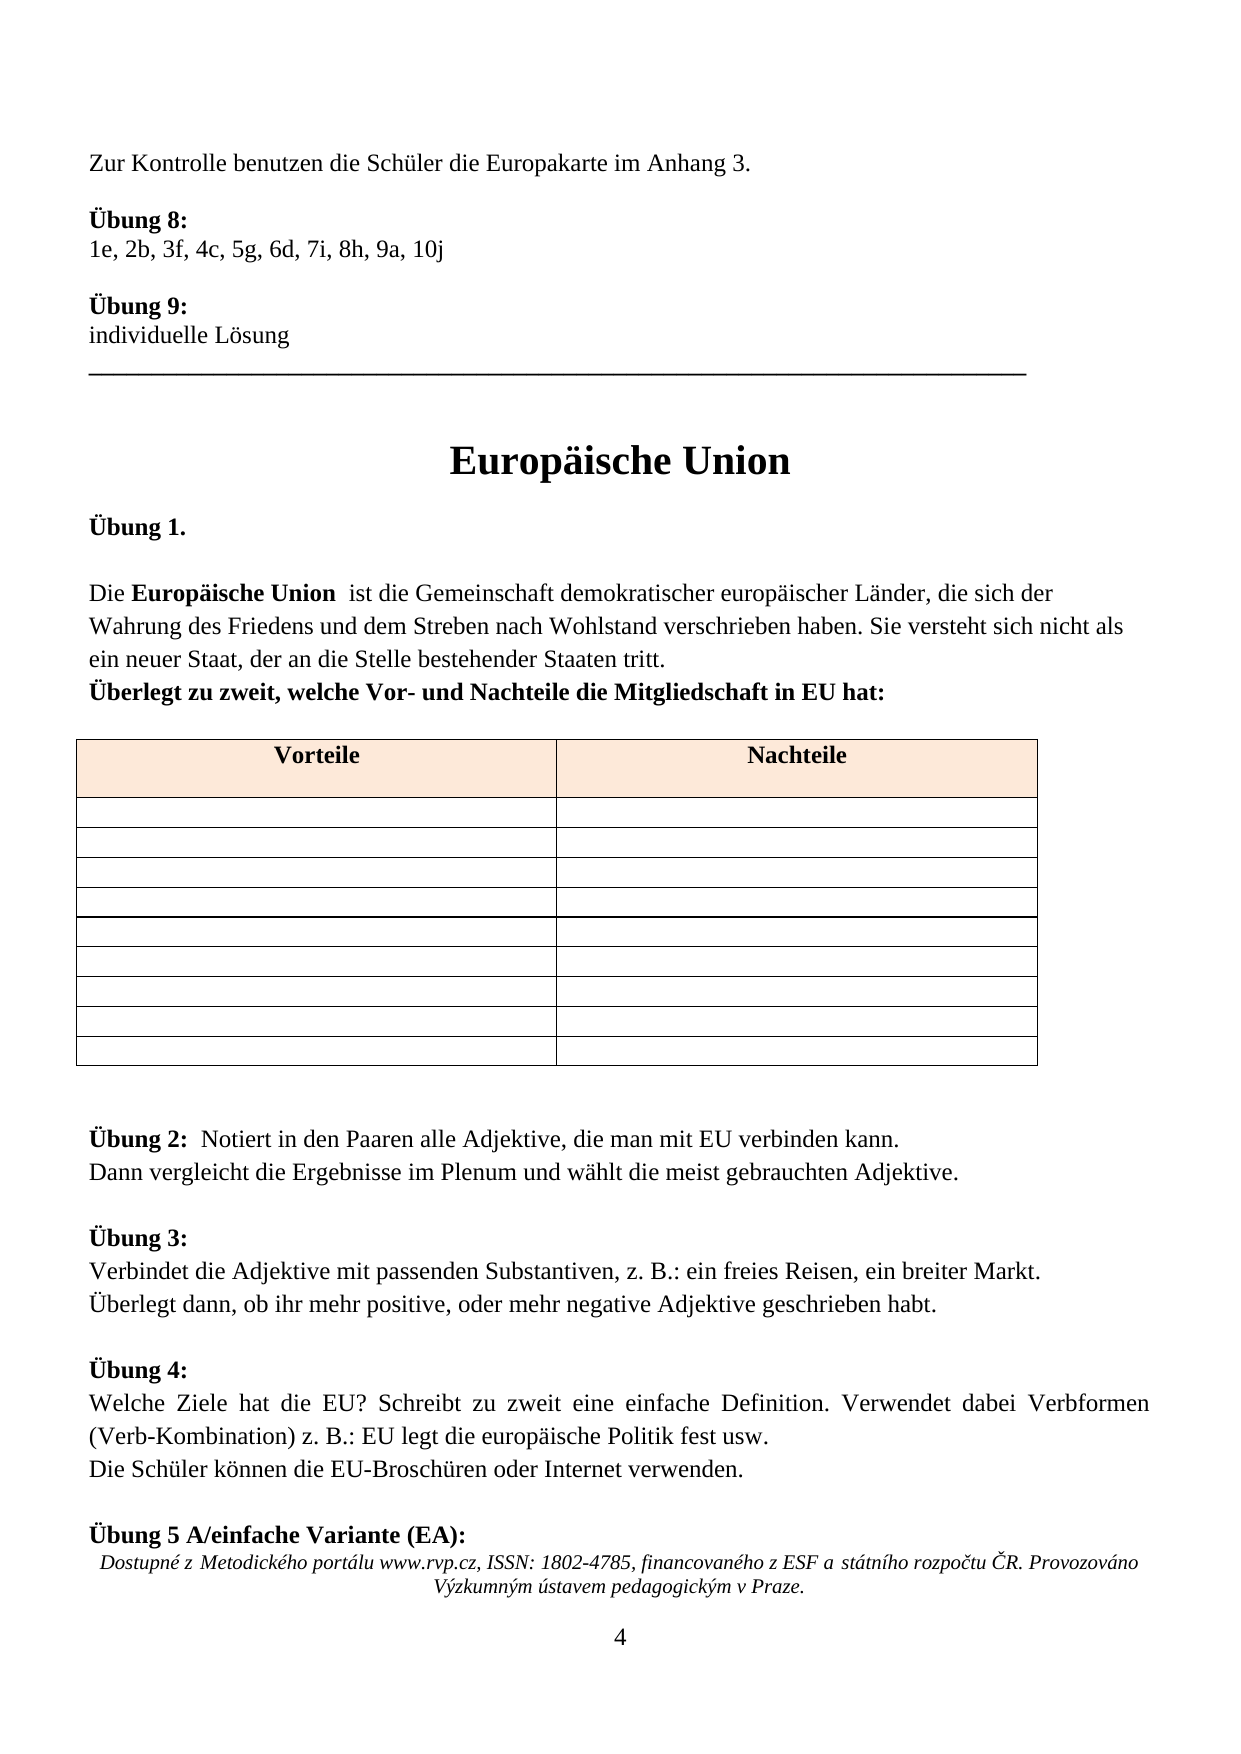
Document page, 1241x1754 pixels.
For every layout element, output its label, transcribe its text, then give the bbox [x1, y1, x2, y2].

text 1e, 2b, 3f, 4c, 5g, 6d, 7i, 8h, 9a, 10j [89, 234, 1151, 263]
text Übung 1. [89, 512, 1151, 541]
table_header Nachteile [557, 740, 1037, 797]
text Überlegt dann, ob ihr mehr positive, oder mehr negative Adjektive geschrieben habt. [89, 1289, 1151, 1318]
text Übung 2: Notiert in den Paaren alle Adjektive, die man mit EU verbinden kann. [89, 1124, 1151, 1153]
table_cell [77, 1037, 556, 1065]
text Übung 8: [89, 205, 1151, 234]
table_cell [557, 918, 1037, 946]
text Verbindet die Adjektive mit passenden Substantiven, z. B.: ein freies Reisen, ein breiter Markt. [89, 1256, 1151, 1285]
table_cell [77, 858, 556, 887]
text Welche Ziele hat die EU? Schreibt zu zweit eine einfache Definition. Verwendet dabei Verbformen (Verb-Kombination) z. B.: EU legt die europäische Politik fest usw. [89, 1388, 1151, 1450]
table_cell [77, 918, 556, 946]
table_cell [557, 858, 1037, 887]
text Übung 5 A/einfache Variante (EA): [89, 1520, 1151, 1549]
table_cell [557, 828, 1037, 857]
table_cell [557, 798, 1037, 827]
text Übung 4: [89, 1355, 1151, 1384]
table_cell [557, 888, 1037, 916]
table_cell [557, 947, 1037, 976]
table_cell [557, 1007, 1037, 1036]
table_cell [77, 798, 556, 827]
table_cell [77, 947, 556, 976]
text individuelle Lösung [89, 320, 1151, 349]
table_cell [557, 1037, 1037, 1065]
table_header Vorteile [77, 740, 556, 797]
text Die Schüler können die EU-Broschüren oder Internet verwenden. [89, 1454, 1151, 1483]
text Übung 9: [89, 291, 1151, 320]
table_cell [77, 888, 556, 916]
table_cell [77, 977, 556, 1006]
text ___________________________________________________________________________ [89, 349, 1151, 378]
text Übung 3: [89, 1223, 1151, 1252]
table_cell [77, 828, 556, 857]
text Europäische Union [89, 435, 1151, 483]
table_cell [557, 977, 1037, 1006]
text Zur Kontrolle benutzen die Schüler die Europakarte im Anhang 3. [89, 148, 1151, 176]
table_cell [77, 1007, 556, 1036]
text Die Europäische Union ist die Gemeinschaft demokratischer europäischer Länder, die sich der Wahrung des Friedens und dem Streben nach Wohlstand verschrieben haben. Sie versteht sich nicht als ein neuer Staat, der an die Stelle bestehender Staaten tritt. [89, 578, 1151, 673]
text Dann vergleicht die Ergebnisse im Plenum und wählt die meist gebrauchten Adjektive. [89, 1157, 1151, 1186]
text Überlegt zu zweit, welche Vor- und Nachteile die Mitgliedschaft in EU hat: [89, 677, 1151, 706]
